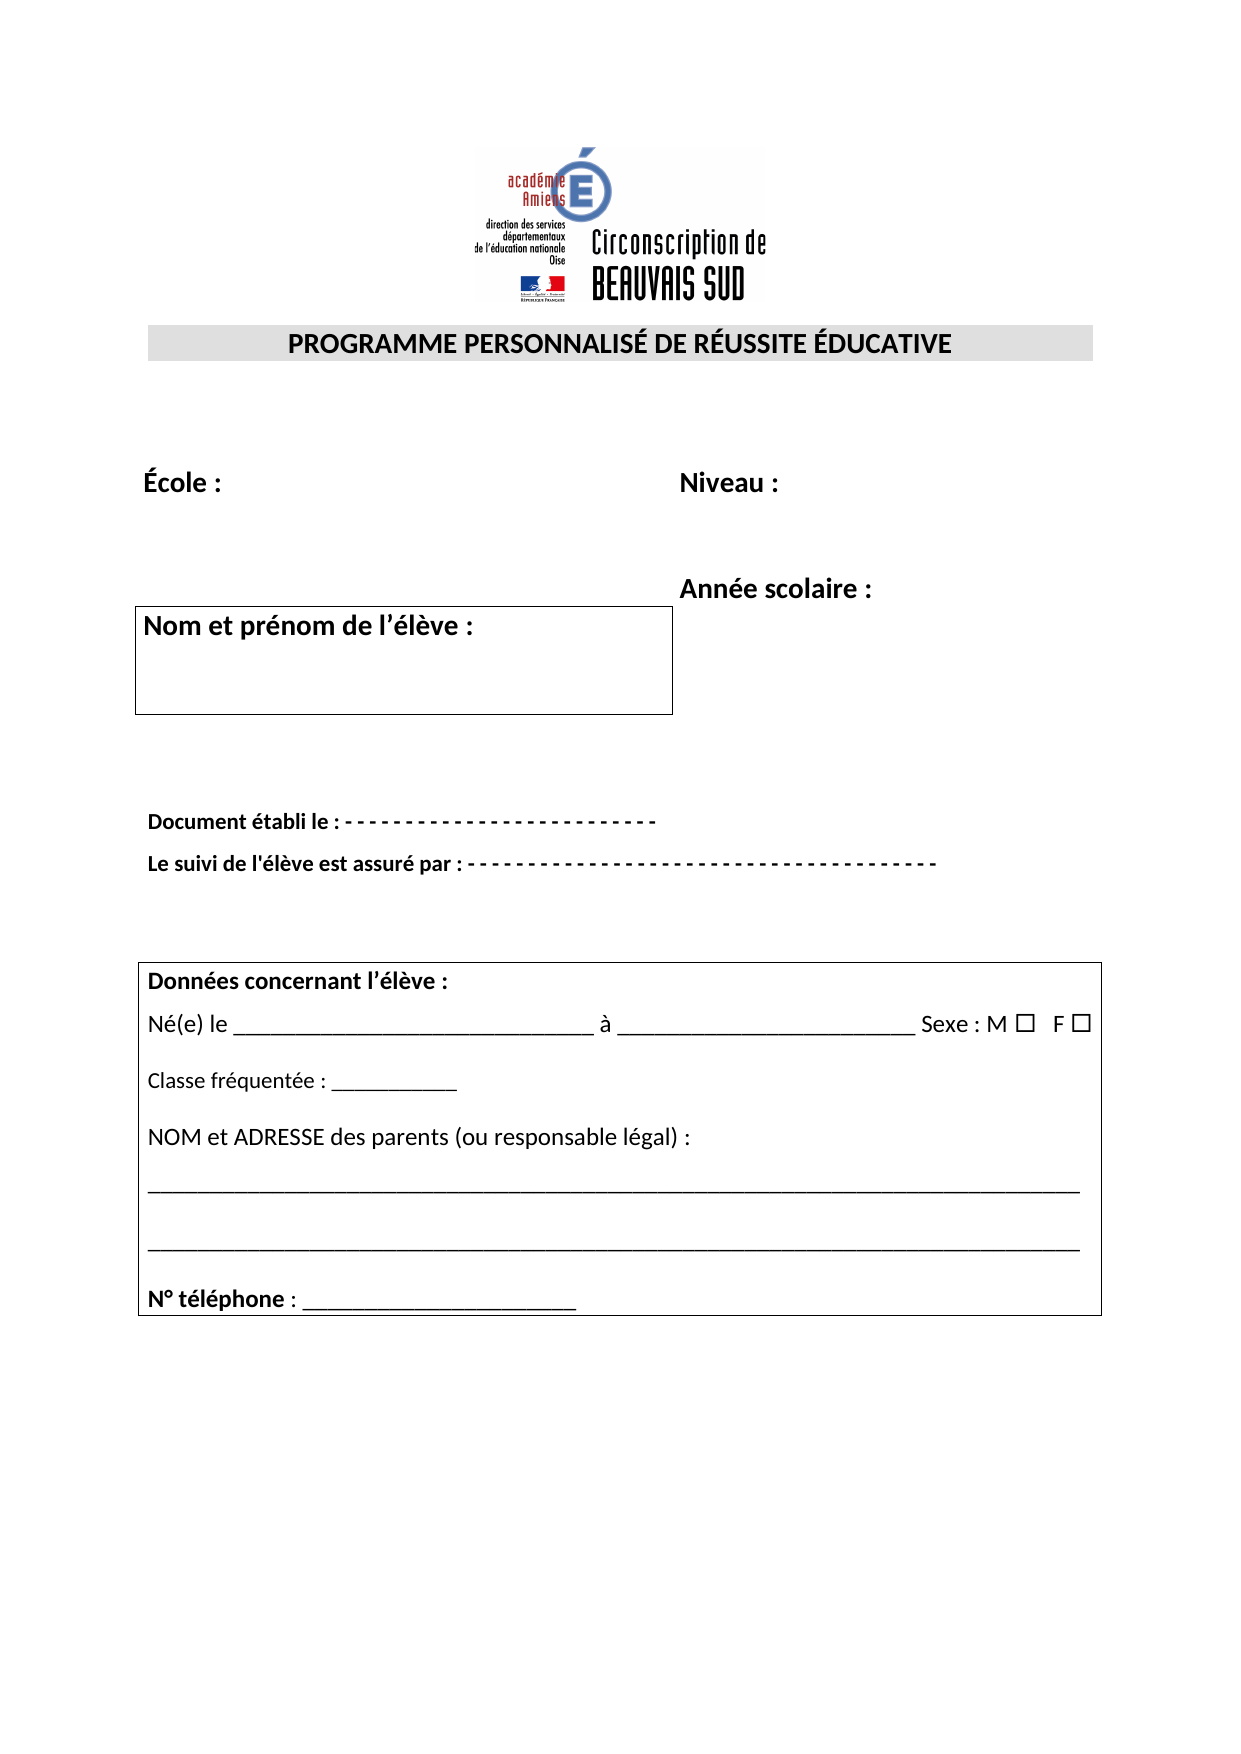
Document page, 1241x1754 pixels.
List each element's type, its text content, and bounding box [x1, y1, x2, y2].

table_header Niveau : Année scolaire : [672, 428, 1103, 714]
text Classe fréquentée : ___________ [139, 1063, 1101, 1094]
picture [474, 147, 766, 302]
text Document établi le : - - - - - - - - - - - - - - - - - - - - - - - - - - [148, 807, 1093, 835]
text N° téléphone : ______________________ [139, 1280, 1101, 1315]
text ___________________________________________________________________________ [139, 1221, 1101, 1255]
table_header École : [136, 428, 672, 606]
text Le suivi de l'élève est assuré par : - - - - - - - - - - - - - - - - - - - - - - - - - - - - - - - - - - - - - - - [148, 849, 1085, 877]
text NOM et ADRESSE des parents (ou responsable légal) : ___________________________________________________________________________ [139, 1117, 1101, 1197]
table_cell Nom et prénom de l’élève : [136, 607, 672, 714]
subtitle PROGRAMME PERSONNALISÉ DE RÉUSSITE ÉDUCATIVE [148, 325, 1093, 361]
text Données concernant l’élève : [139, 963, 1101, 995]
text Né(e) le _____________________________ à ________________________ Sexe : M  F  [139, 1005, 1101, 1038]
